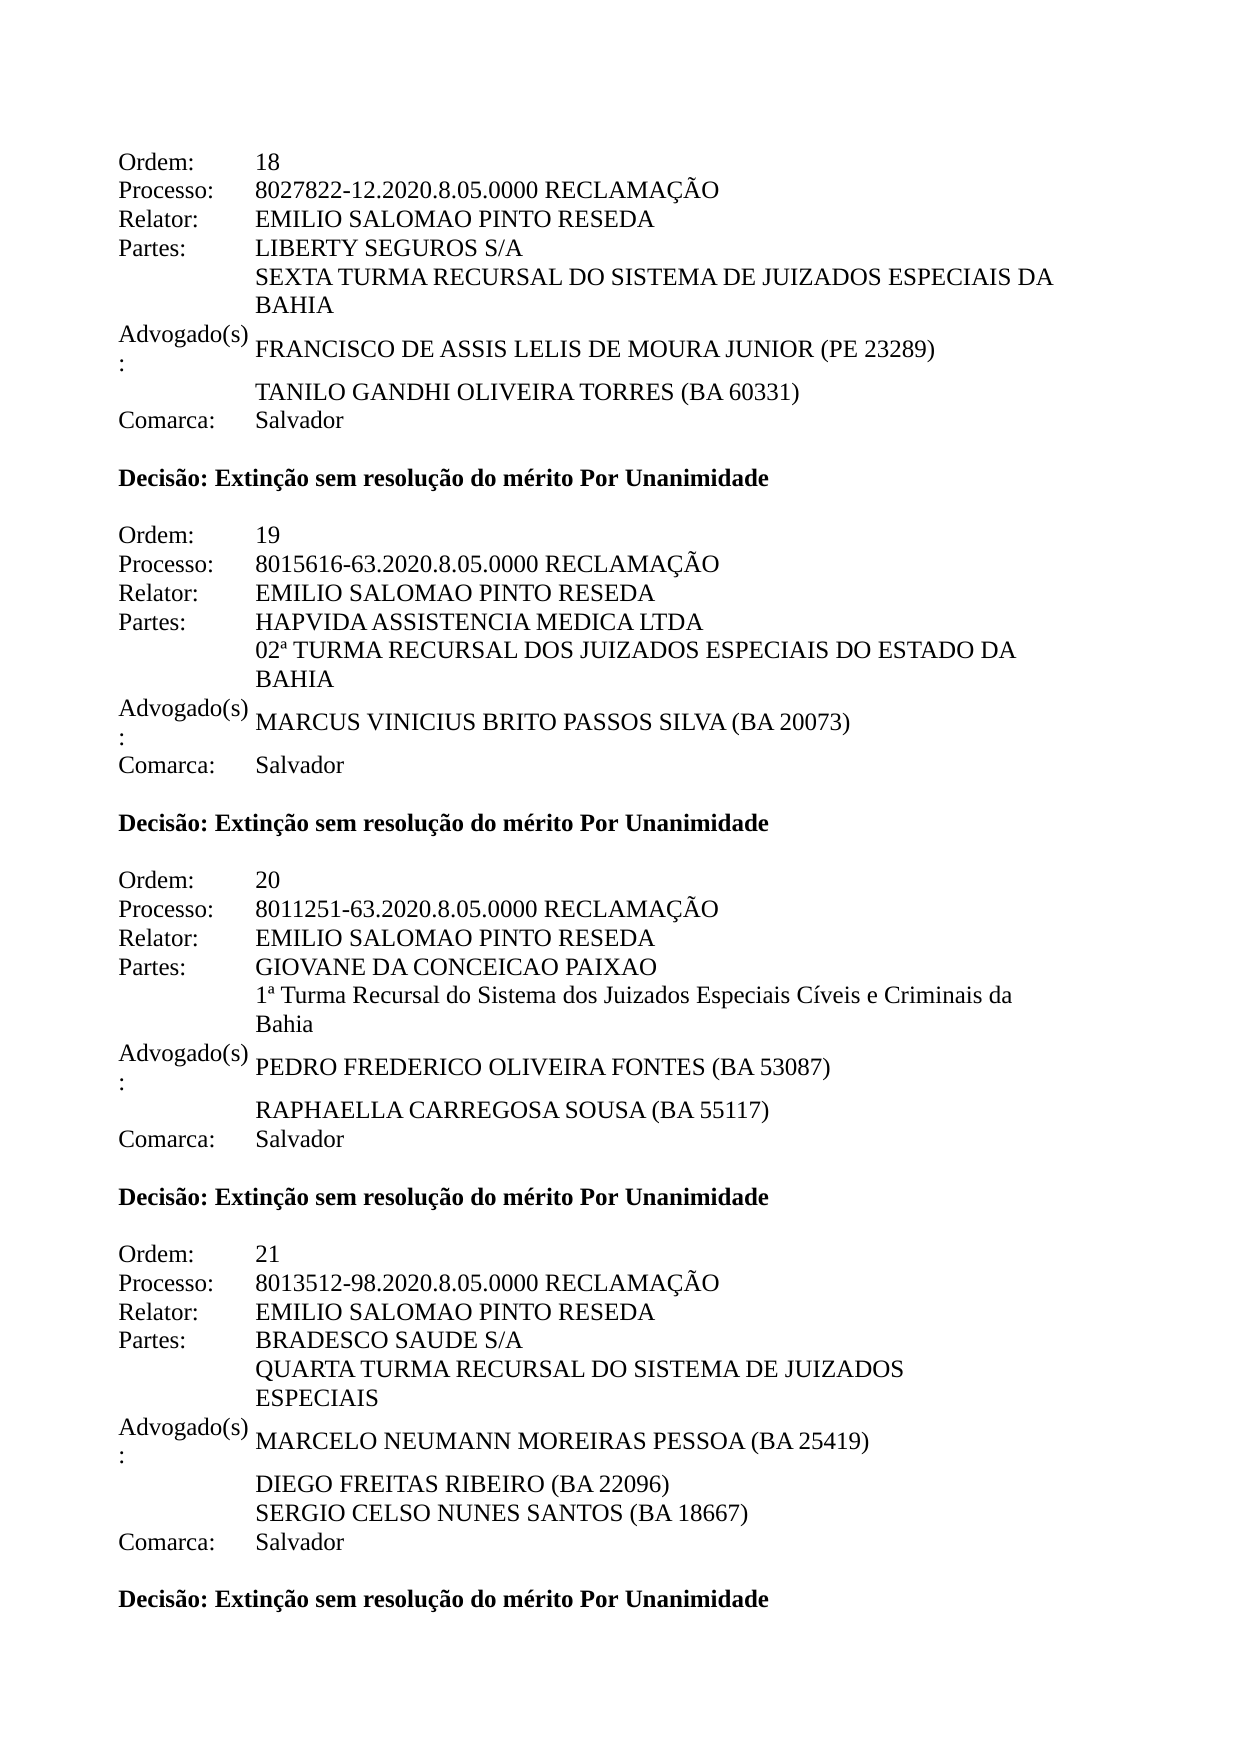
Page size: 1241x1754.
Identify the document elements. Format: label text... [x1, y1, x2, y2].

table_cell BRADESCO SAUDE S/A [255, 1326, 1032, 1354]
table_cell Processo: [118, 176, 255, 204]
table_cell Comarca: [118, 406, 255, 434]
table_cell 8015616-63.2020.8.05.0000 RECLAMAÇÃO [255, 549, 1100, 578]
table_cell Processo: [118, 1268, 255, 1297]
table_cell 1ª Turma Recursal do Sistema dos Juizados Especiais Cíveis e Criminais da Bahia [255, 981, 1072, 1038]
table_cell EMILIO SALOMAO PINTO RESEDA [255, 923, 1072, 952]
table_cell [118, 377, 255, 406]
text Decisão: Extinção sem resolução do mérito Por Unanimidade [118, 1584, 1122, 1613]
table_cell Salvador [255, 1527, 1032, 1556]
table_cell Processo: [118, 549, 255, 578]
table_cell EMILIO SALOMAO PINTO RESEDA [255, 1297, 1032, 1326]
table_cell Advogado(s): [118, 1412, 255, 1469]
table_cell [118, 1498, 255, 1527]
table_cell Comarca: [118, 751, 255, 779]
table_cell Advogado(s): [118, 693, 255, 751]
table_cell [118, 1096, 255, 1124]
table_cell Partes: [118, 233, 255, 262]
text Decisão: Extinção sem resolução do mérito Por Unanimidade [118, 463, 1122, 492]
table_cell DIEGO FREITAS RIBEIRO (BA 22096) [255, 1469, 1032, 1498]
table_cell GIOVANE DA CONCEICAO PAIXAO [255, 952, 1072, 981]
text Decisão: Extinção sem resolução do mérito Por Unanimidade [118, 1182, 1122, 1211]
table_cell TANILO GANDHI OLIVEIRA TORRES (BA 60331) [255, 377, 1122, 406]
table_cell [118, 981, 255, 1038]
table_header 21 [255, 1239, 1032, 1268]
table_header 18 [255, 147, 1122, 176]
table_cell Salvador [255, 1124, 1072, 1153]
table_cell SERGIO CELSO NUNES SANTOS (BA 18667) [255, 1498, 1032, 1527]
table_cell Relator: [118, 204, 255, 233]
table_cell Relator: [118, 578, 255, 607]
table_cell 8027822-12.2020.8.05.0000 RECLAMAÇÃO [255, 176, 1122, 204]
table_cell [118, 1469, 255, 1498]
table_cell MARCELO NEUMANN MOREIRAS PESSOA (BA 25419) [255, 1412, 1032, 1469]
table_cell Partes: [118, 607, 255, 636]
table_header 19 [255, 521, 1100, 549]
table_cell 8011251-63.2020.8.05.0000 RECLAMAÇÃO [255, 894, 1072, 923]
table_cell [118, 636, 255, 693]
table_cell 8013512-98.2020.8.05.0000 RECLAMAÇÃO [255, 1268, 1032, 1297]
table_cell Advogado(s): [118, 319, 255, 377]
table_header 20 [255, 866, 1072, 894]
table_cell Advogado(s): [118, 1038, 255, 1096]
table_cell Comarca: [118, 1124, 255, 1153]
table_cell Salvador [255, 406, 1122, 434]
table_cell MARCUS VINICIUS BRITO PASSOS SILVA (BA 20073) [255, 693, 1100, 751]
table_cell Relator: [118, 1297, 255, 1326]
table_cell 02ª TURMA RECURSAL DOS JUIZADOS ESPECIAIS DO ESTADO DA BAHIA [255, 636, 1100, 693]
table_cell Salvador [255, 751, 1100, 779]
table_cell RAPHAELLA CARREGOSA SOUSA (BA 55117) [255, 1096, 1072, 1124]
table_cell Partes: [118, 952, 255, 981]
table_cell Partes: [118, 1326, 255, 1354]
table_cell EMILIO SALOMAO PINTO RESEDA [255, 204, 1122, 233]
table_cell SEXTA TURMA RECURSAL DO SISTEMA DE JUIZADOS ESPECIAIS DA BAHIA [255, 262, 1122, 319]
table_header Ordem: [118, 147, 255, 176]
table_header Ordem: [118, 866, 255, 894]
text Decisão: Extinção sem resolução do mérito Por Unanimidade [118, 808, 1122, 837]
table_cell HAPVIDA ASSISTENCIA MEDICA LTDA [255, 607, 1100, 636]
table_header Ordem: [118, 521, 255, 549]
table_header Ordem: [118, 1239, 255, 1268]
table_cell [118, 1354, 255, 1412]
table_cell Processo: [118, 894, 255, 923]
table_cell PEDRO FREDERICO OLIVEIRA FONTES (BA 53087) [255, 1038, 1072, 1096]
table_cell [118, 262, 255, 319]
table_cell QUARTA TURMA RECURSAL DO SISTEMA DE JUIZADOS ESPECIAIS [255, 1354, 1032, 1412]
table_cell Relator: [118, 923, 255, 952]
table_cell FRANCISCO DE ASSIS LELIS DE MOURA JUNIOR (PE 23289) [255, 319, 1122, 377]
table_cell LIBERTY SEGUROS S/A [255, 233, 1122, 262]
table_cell EMILIO SALOMAO PINTO RESEDA [255, 578, 1100, 607]
table_cell Comarca: [118, 1527, 255, 1556]
